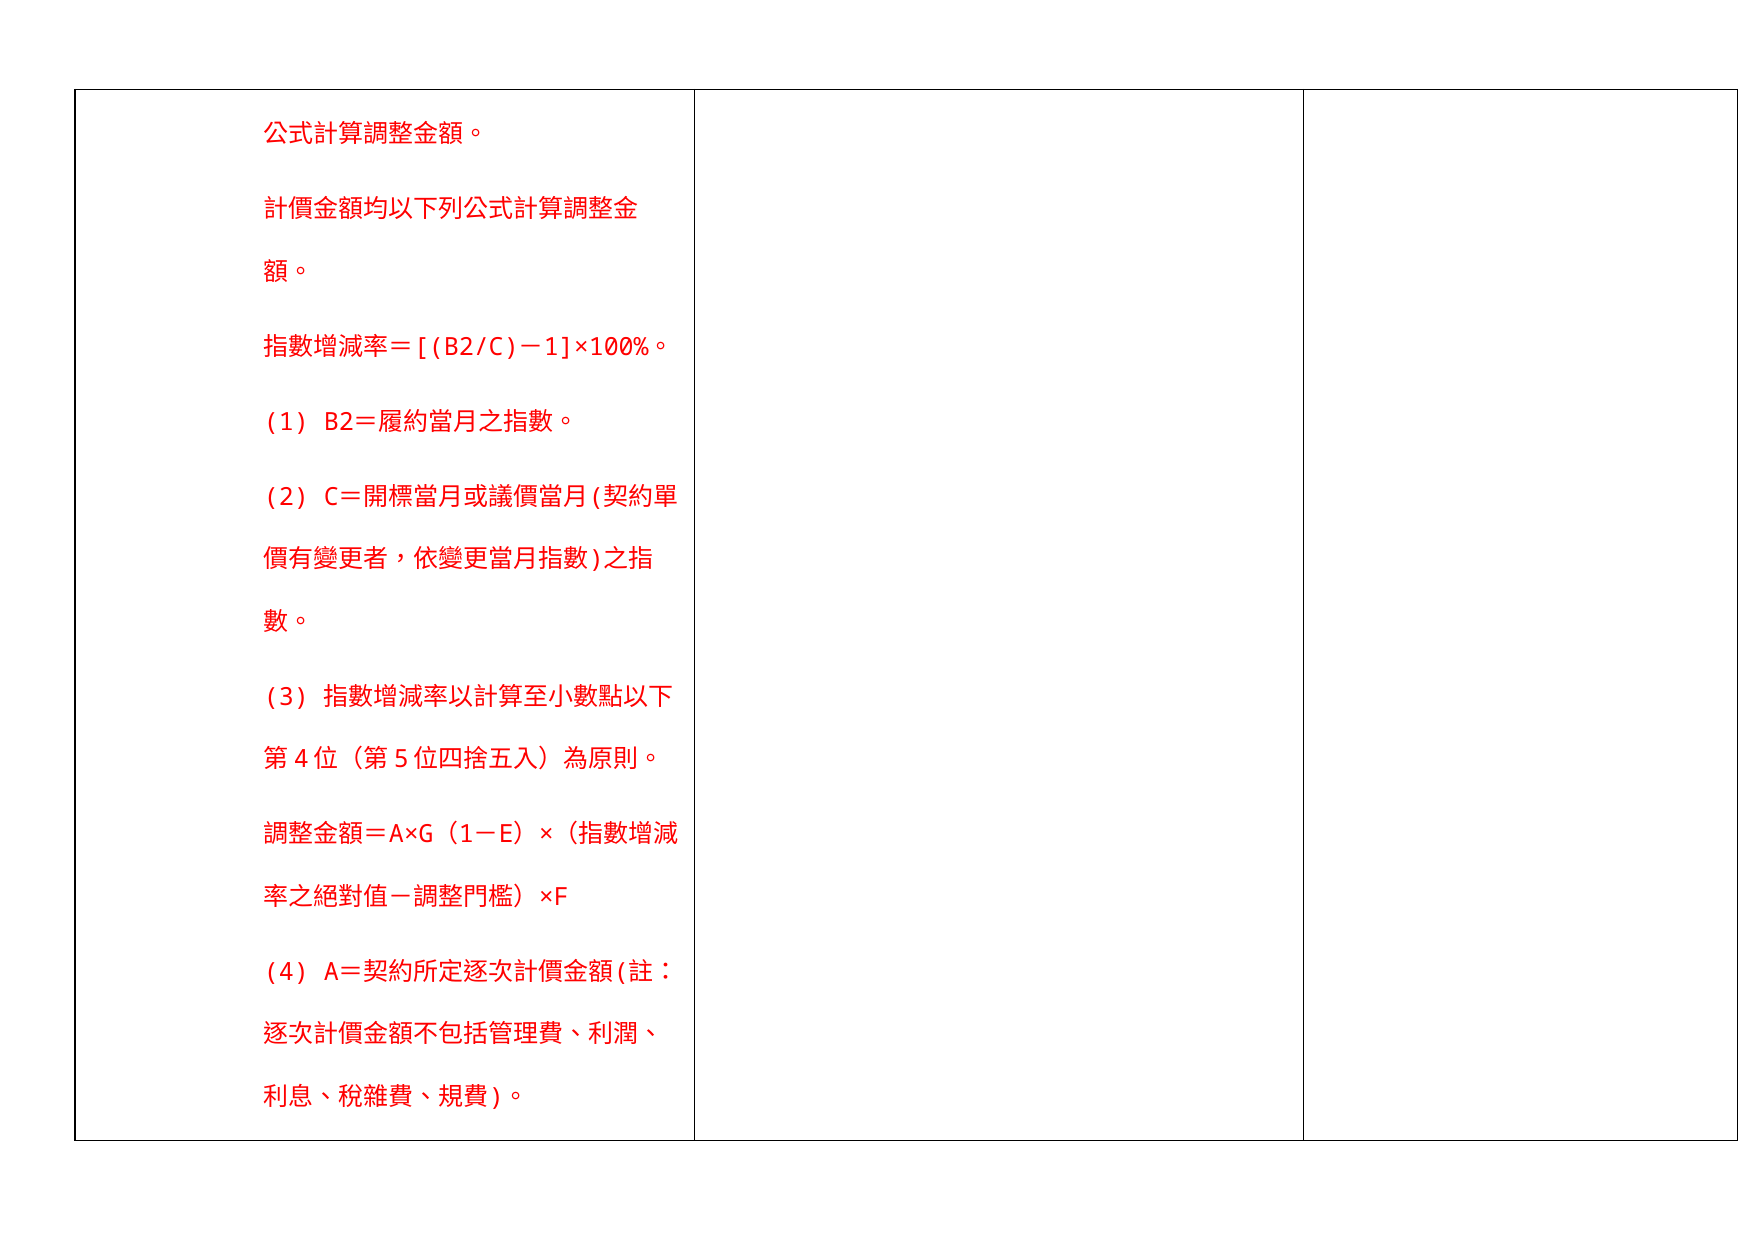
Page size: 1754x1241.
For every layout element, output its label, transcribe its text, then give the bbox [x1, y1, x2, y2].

table_cell 第五條 契約價金之給付條件 (二)分批付款(由機關視需要於招標時載明，無者免填)： ■分批交貨，分批付款。每月付款一次，廠商將前月實際供應食材之數量、單價、金額及簽收單，開立收據或發票送交機關，機關收受核對無誤後，於○日內付款。但廠商填具之數量有誤或有其他情形必須延期者不受○日內付款限制。 □得分批交貨，但全部批數交貨完畢後付款。 (九)物價指數調整(無者免填)： 1.履約進行期間，如遇物價波動時，得依行政院主計處公布之物價指數__________________(由機關載明指數名稱)，就漲跌幅超過5%之部分，調整契約價金(由機關於招標時載明得調整之標的項目)。 2.適用物價指數基期更換者，其換基當月起完成之履約標的，自動適用新基期指數核算履約標的調整款，原依舊基期指數結清之履約標的款不予追溯核算。每月公布之物價指數修正時，處理原則亦同。 (十)契約價金得依前目或________(如指定指數，由機關於招標時載明，無者免填)調整者，應註明下列事項： 得調整之成本項目及金額。 調整所依據之一定物價指數及基期。 得調整及不予調整之情形。 調整公式。 廠商應提出之調整數據及佐證資料。 管理費及利潤不予調整。 逾履約期限之部分，以契約規定之履約期限當時之物價指數(如指定指數，由機關於招標時載明，無者免填)為當期資料。但逾期履約係可歸責於機關者，不在此限。 (十一)契約價金總額曾經減價而確定，其所組成之各單項價格得依約定方式調整；未約定調整方式者，視同就各單項價格依同一減價比率調整。投標文件中報價之分項價格合計數額與總價不同者，亦同。 (十三)廠商於國內員工總人數逾100人，履約期間應僱用身心障礙者及原住民之人數，各應達其國內員工總人數1%，並均以整數為計算標準，未達整數部分不予計入。僱用不足者，應分別依規定向所在地之直轄市或縣（市）勞工主管機關設立之身心障礙者就業基金專戶及原住民中央主管機關設立之原住民族就業基金專戶，繳納上月之代金；並不得僱用外籍勞工取代僱用不足額部分。招標機關應將國內員工總人數逾100人之廠商資料公開於政府採購資訊公告系統，以供勞工及原住民主管機關查核代金繳納情形，招標機關不另辦理查核。 (十五)新增 [695, 90, 1303, 1140]
table_cell [1304, 90, 1737, 1140]
table_cell 第五條 契約價金之給付條件 (二)分期付款(無者免填)： 1.契約分期付款為契約價金總額____%(由機關於招標時載明)，其各期之付款條件(由機關於招標時載明)： 2.廠商於符合前述各期付款條件後提出證明文件。機關於 工作天內完成審核程序後，通知廠商提出請款單據，並於接到廠商請款單據後 工作天內付款。但涉及向補助機關申請核撥補助款者，俟補助機關款項撥付後15工作天內付款。 (三)分批付款(由機關視需要於招標時載明，無者免填)： ■分批交貨，分批付款。每○【週、期、月、學期】付款一次，廠商於符合前述付款條件後提出證明文件。機關於 工作天內完成審核程序後，通知廠商提出請款單據，並於接到廠商請款單據後 工作天內付款。但涉及向補助機關申請核撥補助款者，俟補助機關款項撥付後15工作天內付款。 □得分批交貨，但全部批數交貨完畢後付款。廠商於符合前述付款條件後提出證明文件。機關於 工作天內完成審核程序後，通知廠商提出請款單據，並於接到廠商請款單據後 工作天內付款。但涉及向補助機關申請核撥補助款者，俟補助機關款項撥付後15工作天內付款。 (九) □物價指數調整(無者免填)： 1.履約進行期間，如遇物價波動時，得依□行政院主計總處公布之消費者物價指數食物類指數；□其他________ (由機關載明指數名稱，未載明時為行政院主計總處公布之消費者物價指數食物類指數)，就漲跌幅超過___%之部分(由機關載明，未載明時為 5%。計算時未達調整門檻不調整)，調整契約價金。 2.適用物價指數基期更換者，其換基當月起完成之履約標的，自動適用新基期指數核算履約標的調整款，原依舊基期指數結清之履約標的款不予追溯核算。每月公布之物價指數修正時，處理原則亦同。 (十)契約價金得依前目調整者，應註明下列事項： 以開標月之指數為基期(倘遇契約單價調整，則以調整當月指數為基期)。 得調整及不予調整之情形：__________(由機關於招標時載明)。 調整公式： □於第 2 學期開學當月調整計價：(僅於第2 學期開學當月調整計算一次，適用於履約期間為一學年之採購案)。 計價金額均以下列公式計算調整金額。 指數增減率＝[（B1/C）－1]×100%。 (1) B1＝第 2 學期開學前一月之指數。 (2) C＝開標當月或議價當月(契約單價有變更者，依變更當月指數)之指數。 (3) 指數增減率以計算至小數點以下第4位（第5位四捨五入）為原則。 調整金額＝A×G（1－E）×（指數增減率之絕對值－調整門檻）×F (4) A＝契約所定逐次計價金額(註：逐次計價 金額不包括管理費、利潤、利息、稅雜費、規費)。 (5) G＝□ ___% (食材費用占午餐整體費用之一定比例，由機關載明，未載明時為75%)。 (6) E＝已付預付款之最高額占契約總價百分比(係定值，與是否隨逐次計價扣回無關)。 (7) F＝（1＋營業稅率）。營業稅率應核實計之。 (8) 調整門檻＝前款第 1 目所載調整門檻 (計算時未達調整門檻不調整)。 指數增減率為正值者，就上開調整金額給予補貼﹔指數增減率為負值者，就上開調整金額自計價款中扣減。 □每月調整計價：逐月計價金額以下列公式計算調整金額。 計價金額均以下列公式計算調整金額。 指數增減率＝[(B2/C)－1]×100%。 (1) B2＝履約當月之指數。 (2) C＝開標當月或議價當月(契約單價有變更者，依變更當月指數)之指數。 (3) 指數增減率以計算至小數點以下第4位（第5位四捨五入）為原則。 調整金額＝A×G（1－E）×（指數增減率之絕對值－調整門檻）×F (4) A＝契約所定逐次計價金額(註：逐次計價金額不包括管理費、利潤、利息、稅雜費、規費)。 (5) G＝□ 75% □ ___ % (食材費用占午餐整體費用之一定比例，由機關載明，未載明時為 75%)。 (6) E＝已付預付款之最高額占契約總價百分比(係定值，與是否隨逐次計價扣回無關)。 (7) F＝（1＋營業稅率）。營業稅率應核實計之。 (8) 調整門檻＝前款第1目所載調整門檻(計算時未達調整門檻不調整)。 □ __________（由機關於招標時載明）。 廠商應提出之調整數據及佐證資料。 管理費及利潤不予調整。 逾履約期限之部分，以契約規定之履約期限當時之物價指數(如指定指數，由機關於招標時載明，無者免填)為當期資料。但逾期履約係可歸責於機關者，不在此限。 (十一)契約價金總額曾經減價而確定，其所組成之各單項價格得依約定方式調整（例如減價之金額僅自部分項目扣減）；未約定或未能合意調整方式者，如廠商所報各單項價格未有不合理之處，視同就廠商所報各單項價格依同一減價比率（決標金額/投標金額）調整。投標文件中報價之分項價格合計數額與決標金額不同者，依決標金額與該合計數額之比率調整之。但人力項目之報價不隨之調低。 (十三)廠商應依身心障礙者權益保障法、原住民族工作權保障法及採購法規定僱用身心障礙者及原住民。僱用不足者，應依規定分別向所在地之直轄市或縣（市）勞工主管機關設立之身心障礙者就業基金專戶及原住民中央主管機關設立之原住民族綜合發展基金之就業基金，定期繳納差額補助費及代金；並不得僱用外籍勞工取代僱用不足額部分。招標機關應將國內員工總人數逾100人之廠商資料公開於政府電子採購網，以供勞工及原住民主管機關查核差額補助費及代金繳納情形，招標機關不另辦理查核。 (十五)因非可歸責於廠商之事由，機關有延遲付款之情形，廠商投訴對象(請填入聯絡電話、地址)： 採購機關之政風單位；臺中市政府教育局政風室 地址:臺中市豐原區陽明街36號 電話:04-2228-9111 採購機關之上級機關； 臺中市政府教育局 地址:臺中市豐原區陽明街36號 電話:04-2228-9111 法務部廉政署； 地址:臺北市中正區博愛路166號 10099國史館郵局地153號信箱 電話:0800286586 (4)採購稽核小組； (5)採購法主管機關； 臺中市政府採購申訴審議委員會。 地址:臺中市西屯區臺灣大道三段99號文心樓10樓 電話:04-22289111轉23600 (6)行政院主計總處。 地址:100009臺北市中正區忠孝東路一段1號 電話: (02)2380-3400、(02)3356-6988 (新增) [76, 90, 694, 1140]
